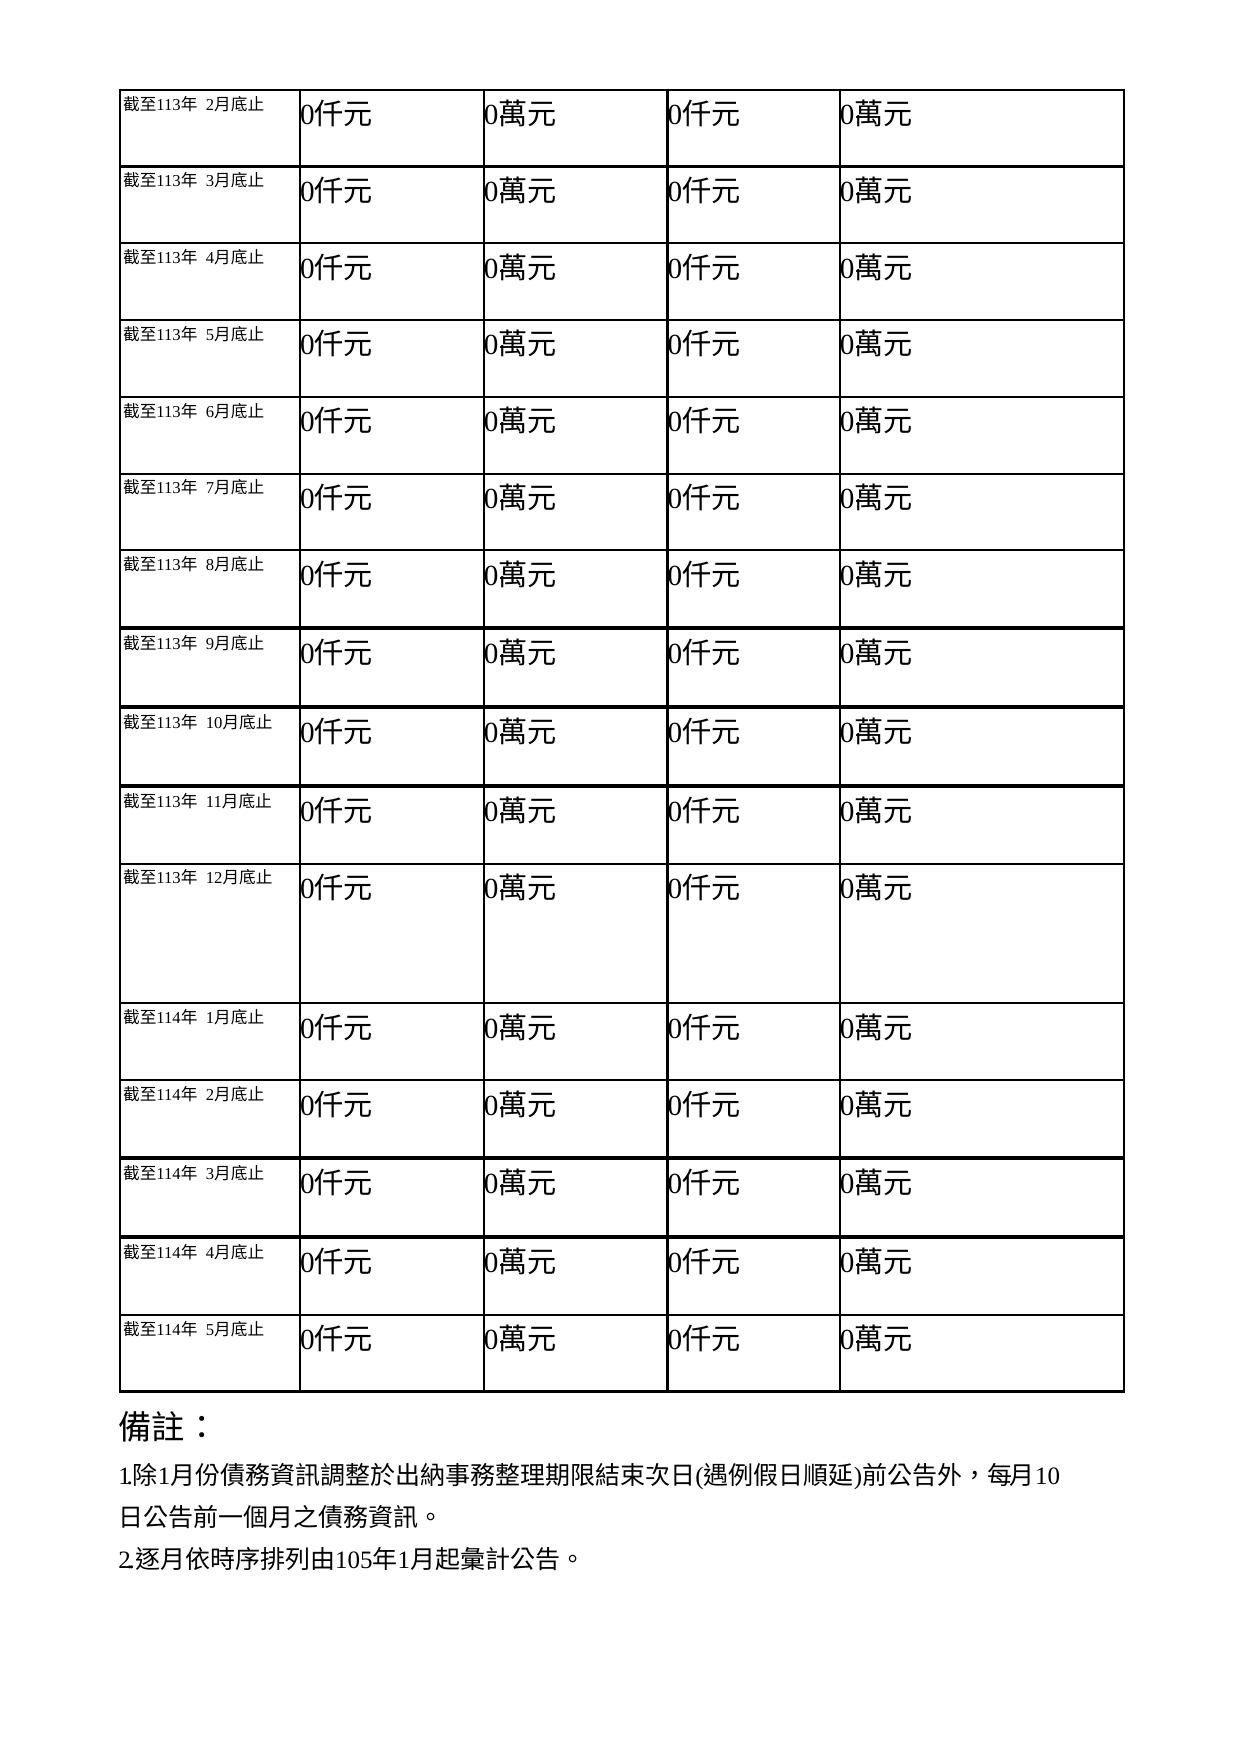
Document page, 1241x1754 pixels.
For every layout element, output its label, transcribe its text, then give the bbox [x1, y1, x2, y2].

table_cell 0仟元 [669, 168, 839, 242]
table_cell 0萬元 [485, 1081, 666, 1156]
table_header 0仟元 [669, 630, 839, 705]
table_cell 截至114年 2月底止 [121, 1081, 299, 1156]
table_cell 0萬元 [485, 244, 666, 319]
table_cell 0萬元 [841, 398, 1123, 472]
table_cell 0萬元 [841, 91, 1123, 165]
text 備註： [118, 1401, 1122, 1449]
table_cell 0萬元 [485, 475, 666, 549]
table_cell 0萬元 [485, 168, 666, 242]
table_header 0萬元 [841, 1160, 1123, 1235]
table_header 0萬元 [485, 1239, 666, 1313]
table_header 截至113年 10月底止 [121, 709, 299, 784]
table_cell 0仟元 [301, 244, 483, 319]
table_cell 0仟元 [301, 91, 483, 165]
table_cell 0萬元 [485, 865, 666, 1002]
table_cell 0仟元 [301, 1081, 483, 1156]
table_header 截至114年 3月底止 [121, 1160, 299, 1235]
table_cell 0仟元 [301, 551, 483, 626]
text 1.除1月份債務資訊調整於出納事務整理期限結束次日(遇例假日順延)前公告外，每月10日公告前一個月之債務資訊。 [118, 1456, 1080, 1534]
table_header 0仟元 [301, 1160, 483, 1235]
table_cell 0仟元 [301, 321, 483, 396]
table_cell 0仟元 [301, 475, 483, 549]
table_header 0萬元 [485, 630, 666, 705]
table_header 截至113年 9月底止 [121, 630, 299, 705]
table_cell 0萬元 [841, 244, 1123, 319]
table_cell 0萬元 [485, 398, 666, 472]
table_header 0仟元 [669, 1316, 839, 1390]
table_cell 0萬元 [841, 1004, 1123, 1079]
table_cell 0仟元 [669, 321, 839, 396]
table_header 0萬元 [841, 709, 1123, 784]
table_cell 0仟元 [669, 1004, 839, 1079]
table_cell 0仟元 [669, 398, 839, 472]
table_cell 0仟元 [301, 1004, 483, 1079]
table_cell 0萬元 [485, 91, 666, 165]
table_header 0仟元 [301, 1316, 483, 1390]
table_cell 0仟元 [669, 244, 839, 319]
table_cell 0萬元 [485, 321, 666, 396]
text 2..逐月依時序排列由105年1月起彙計公告。 [118, 1539, 1122, 1576]
table_cell 0仟元 [669, 551, 839, 626]
table_cell 0萬元 [841, 865, 1123, 1002]
table_header 0萬元 [841, 630, 1123, 705]
table_header 0仟元 [301, 1239, 483, 1313]
table_header 0仟元 [669, 788, 839, 862]
table_cell 截至114年 1月底止 [121, 1004, 299, 1079]
table_header 0萬元 [841, 788, 1123, 862]
table_header 0仟元 [669, 709, 839, 784]
table_cell 截至113年 3月底止 [121, 168, 299, 242]
table_cell 0仟元 [301, 865, 483, 1002]
table_cell 截至113年 6月底止 [121, 398, 299, 472]
table_cell 0萬元 [841, 321, 1123, 396]
table_header 0仟元 [301, 709, 483, 784]
table_header 0仟元 [669, 1160, 839, 1235]
table_header 截至114年 5月底止 [121, 1316, 299, 1390]
table_cell 0萬元 [485, 1004, 666, 1079]
table_cell 0萬元 [485, 551, 666, 626]
table_header 截至113年 11月底止 [121, 788, 299, 862]
table_cell 0萬元 [841, 1081, 1123, 1156]
table_cell 截至113年 4月底止 [121, 244, 299, 319]
table_cell 0仟元 [301, 168, 483, 242]
table_cell 0仟元 [669, 1081, 839, 1156]
table_cell 截至113年 2月底止 [121, 91, 299, 165]
table_cell 0仟元 [669, 475, 839, 549]
table_header 0萬元 [485, 1160, 666, 1235]
table_header 0仟元 [301, 788, 483, 862]
table_cell 截至113年 8月底止 [121, 551, 299, 626]
table_header 0仟元 [301, 630, 483, 705]
table_cell 0仟元 [669, 91, 839, 165]
table_cell 截至113年 7月底止 [121, 475, 299, 549]
table_cell 0萬元 [841, 168, 1123, 242]
table_cell 截至113年 5月底止 [121, 321, 299, 396]
table_cell 0萬元 [841, 475, 1123, 549]
table_cell 0萬元 [841, 551, 1123, 626]
table_header 0仟元 [669, 1239, 839, 1313]
table_header 0萬元 [485, 1316, 666, 1390]
table_header 0萬元 [485, 788, 666, 862]
table_cell 0仟元 [669, 865, 839, 1002]
table_header 0萬元 [841, 1239, 1123, 1313]
table_cell 截至113年 12月底止 [121, 865, 299, 1002]
table_cell 0仟元 [301, 398, 483, 472]
table_header 0萬元 [841, 1316, 1123, 1390]
table_header 截至114年 4月底止 [121, 1239, 299, 1313]
table_header 0萬元 [485, 709, 666, 784]
